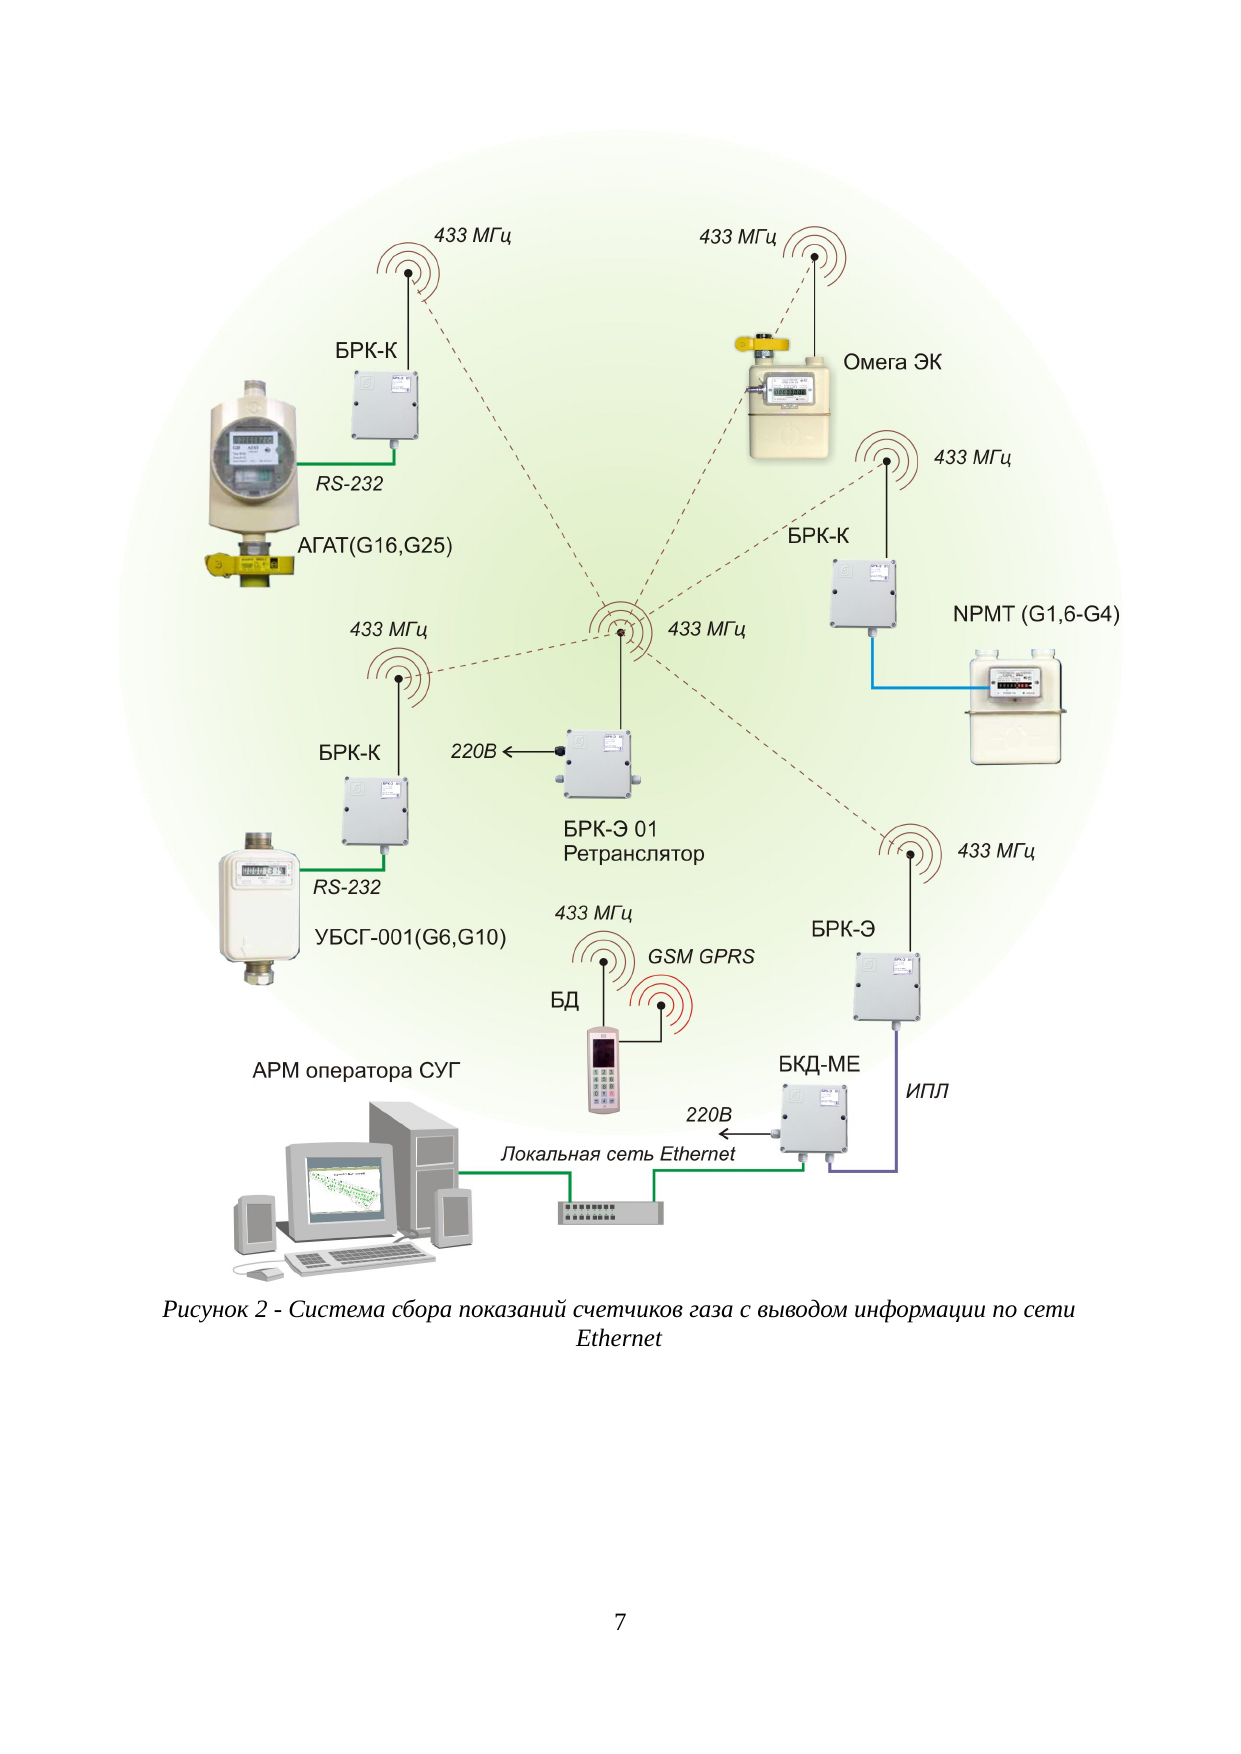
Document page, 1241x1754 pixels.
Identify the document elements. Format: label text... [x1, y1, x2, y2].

picture [118, 130, 1123, 1295]
text Рисунок 2 - Система сбора показаний счетчиков газа с выводом информации по сети Ethernet [118, 1295, 1122, 1352]
